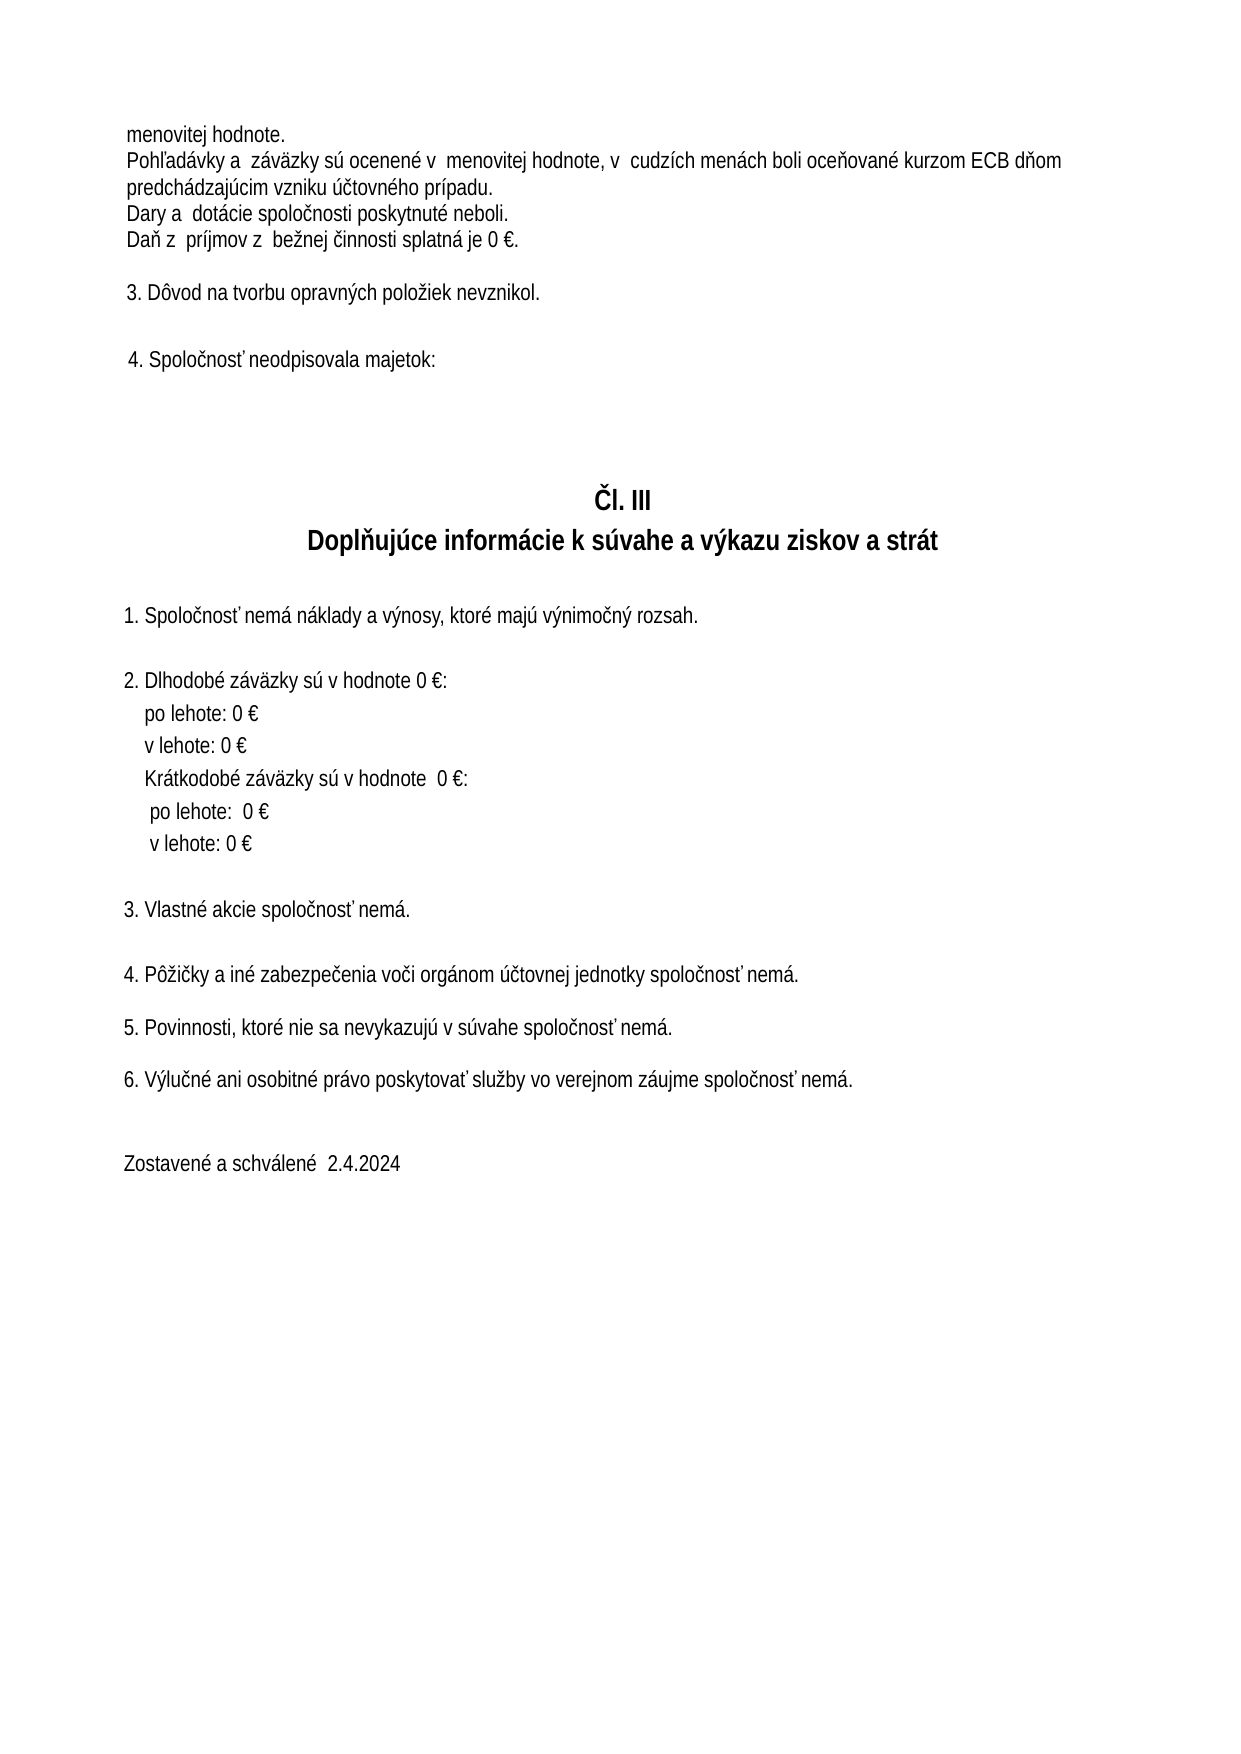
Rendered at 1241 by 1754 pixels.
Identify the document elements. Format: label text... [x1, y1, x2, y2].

text po lehote: 0 € [123, 700, 1122, 726]
table_header [124, 309, 792, 343]
text Zostavené a schválené 2.4.2024 [123, 1150, 1122, 1176]
text 6. Výlučné ani osobitné právo poskytovať služby vo verejnom záujme spoločnosť nemá. [123, 1066, 1122, 1092]
text 1. Spoločnosť nemá náklady a výnosy, ktoré majú výnimočný rozsah. [123, 602, 1122, 628]
table_header [793, 309, 1122, 343]
text v lehote: 0 € [123, 732, 1122, 759]
text v lehote: 0 € [123, 830, 1122, 857]
text po lehote: 0 € [123, 798, 1122, 824]
table_header 4. Spoločnosť neodpisovala majetok: [125, 343, 1122, 430]
text Krátkodobé záväzky sú v hodnote 0 €: [123, 765, 1122, 791]
text 2. Dlhodobé záväzky sú v hodnote 0 €: [123, 667, 1122, 694]
text Čl. III [123, 483, 1122, 516]
table_header menovitej hodnote. Pohľadávky a záväzky sú ocenené v menovitej hodnote, v cudzích menách boli oceňované kurzom ECB dňom predchádzajúcim vzniku účtovného prípadu. Dary a dotácie spoločnosti poskytnuté neboli. Daň z príjmov z bežnej činnosti splatná je 0 €. 3. Dôvod na tvorbu opravných položiek nevznikol. [124, 118, 1112, 308]
table_header [1113, 118, 1122, 308]
text 4. Pôžičky a iné zabezpečenia voči orgánom účtovnej jednotky spoločnosť nemá. [123, 961, 1122, 987]
text 3. Vlastné akcie spoločnosť nemá. [123, 896, 1122, 922]
text 5. Povinnosti, ktoré nie sa nevykazujú v súvahe spoločnosť nemá. [123, 1013, 1122, 1040]
text Doplňujúce informácie k súvahe a výkazu ziskov a strát [123, 523, 1122, 556]
